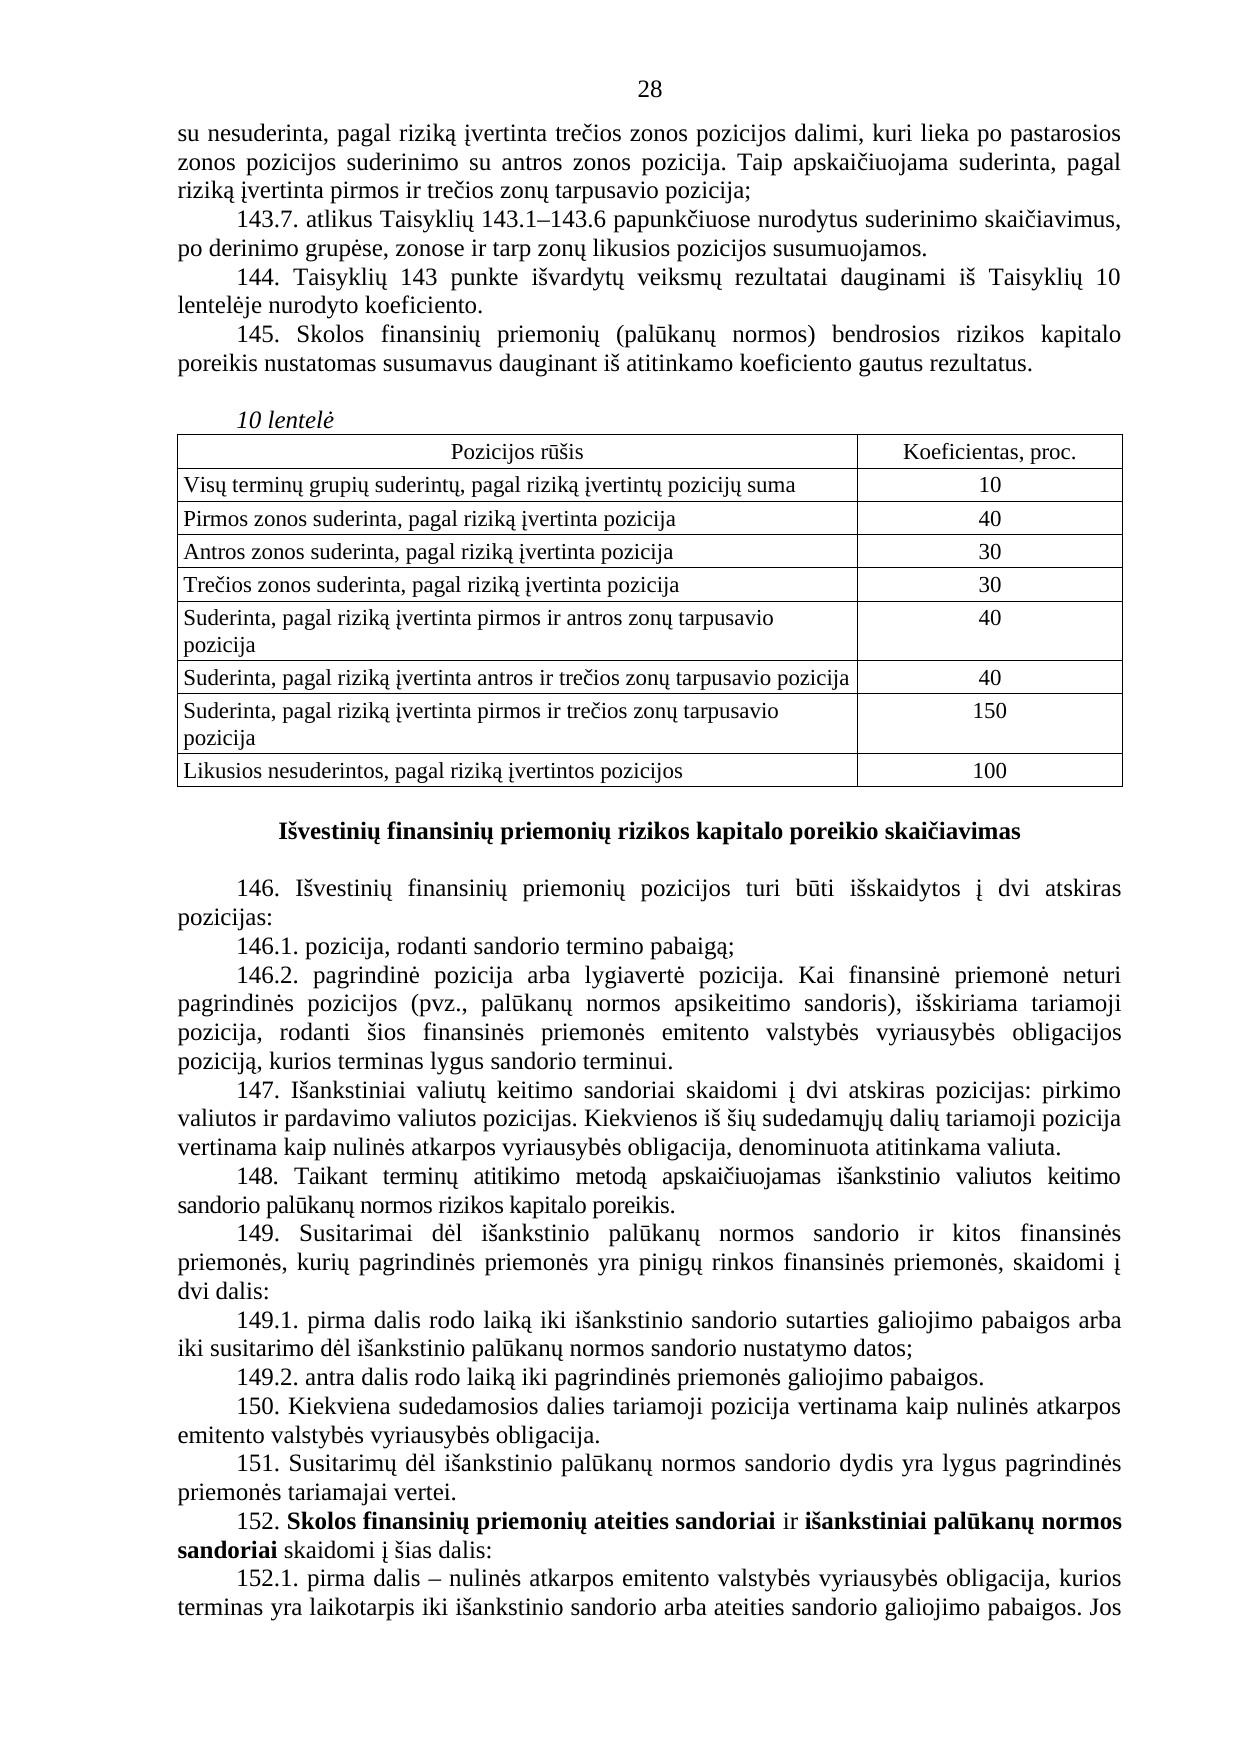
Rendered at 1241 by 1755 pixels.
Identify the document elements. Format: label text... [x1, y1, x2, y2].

text 145. Skolos finansinių priemonių (palūkanų normos) bendrosios rizikos kapitalo poreikis nustatomas susumavus dauginant iš atitinkamo koeficiento gautus rezultatus. [177, 319, 1122, 377]
table_cell Suderinta, pagal riziką įvertinta antros ir trečios zonų tarpusavio pozicija [178, 661, 857, 693]
text Išvestinių finansinių priemonių rizikos kapitalo poreikio skaičiavimas [177, 816, 1122, 845]
text su nesuderinta, pagal riziką įvertinta trečios zonos pozicijos dalimi, kuri lieka po pastarosios zonos pozicijos suderinimo su antros zonos pozicija. Taip apskaičiuojama suderinta, pagal riziką įvertinta pirmos ir trečios zonų tarpusavio pozicija; [177, 118, 1122, 204]
table_header Koeficientas, proc. [858, 435, 1122, 468]
table_cell Suderinta, pagal riziką įvertinta pirmos ir trečios zonų tarpusavio pozicija [178, 694, 857, 753]
text 146.1. pozicija, rodanti sandorio termino pabaigą; [177, 931, 1122, 960]
table_cell Likusios nesuderintos, pagal riziką įvertintos pozicijos [178, 754, 857, 786]
text 151. Susitarimų dėl išankstinio palūkanų normos sandorio dydis yra lygus pagrindinės priemonės tariamajai vertei. [177, 1448, 1122, 1506]
text 149.2. antra dalis rodo laiką iki pagrindinės priemonės galiojimo pabaigos. [177, 1362, 1122, 1391]
table_cell 30 [858, 568, 1122, 601]
table_cell Visų terminų grupių suderintų, pagal riziką įvertintų pozicijų suma [178, 469, 857, 501]
table_cell Suderinta, pagal riziką įvertinta pirmos ir antros zonų tarpusavio pozicija [178, 602, 857, 660]
text 10 lentelė [177, 406, 1122, 434]
text 147. Išankstiniai valiutų keitimo sandoriai skaidomi į dvi atskiras pozicijas: pirkimo valiutos ir pardavimo valiutos pozicijas. Kiekvienos iš šių sudedamųjų dalių tariamoji pozicija vertinama kaip nulinės atkarpos vyriausybės obligacija, denominuota atitinkama valiuta. [177, 1075, 1122, 1161]
table_cell 10 [858, 469, 1122, 501]
table_header Pozicijos rūšis [178, 435, 857, 468]
table_cell 100 [858, 754, 1122, 786]
text 152. Skolos finansinių priemonių ateities sandoriai ir išankstiniai palūkanų normos sandoriai skaidomi į šias dalis: [177, 1506, 1122, 1563]
table_cell 40 [858, 661, 1122, 693]
table_cell 150 [858, 694, 1122, 753]
text 150. Kiekviena sudedamosios dalies tariamoji pozicija vertinama kaip nulinės atkarpos emitento valstybės vyriausybės obligacija. [177, 1391, 1122, 1448]
text 152.1. pirma dalis – nulinės atkarpos emitento valstybės vyriausybės obligacija, kurios terminas yra laikotarpis iki išankstinio sandorio arba ateities sandorio galiojimo pabaigos. Jos [177, 1563, 1122, 1621]
table_cell 40 [858, 502, 1122, 534]
text 143.7. atlikus Taisyklių 143.1–143.6 papunkčiuose nurodytus suderinimo skaičiavimus, po derinimo grupėse, zonose ir tarp zonų likusios pozicijos susumuojamos. [177, 204, 1122, 262]
text 148. Taikant terminų atitikimo metodą apskaičiuojamas išankstinio valiutos keitimo sandorio palūkanų normos rizikos kapitalo poreikis. [177, 1161, 1122, 1218]
text 144. Taisyklių 143 punkte išvardytų veiksmų rezultatai dauginami iš Taisyklių 10 lentelėje nurodyto koeficiento. [177, 262, 1122, 319]
text 149. Susitarimai dėl išankstinio palūkanų normos sandorio ir kitos finansinės priemonės, kurių pagrindinės priemonės yra pinigų rinkos finansinės priemonės, skaidomi į dvi dalis: [177, 1218, 1122, 1305]
table_cell Antros zonos suderinta, pagal riziką įvertinta pozicija [178, 535, 857, 567]
table_cell Pirmos zonos suderinta, pagal riziką įvertinta pozicija [178, 502, 857, 534]
text 146. Išvestinių finansinių priemonių pozicijos turi būti išskaidytos į dvi atskiras pozicijas: [177, 873, 1122, 931]
text 149.1. pirma dalis rodo laiką iki išankstinio sandorio sutarties galiojimo pabaigos arba iki susitarimo dėl išankstinio palūkanų normos sandorio nustatymo datos; [177, 1305, 1122, 1362]
table_cell 40 [858, 602, 1122, 660]
table_cell Trečios zonos suderinta, pagal riziką įvertinta pozicija [178, 568, 857, 601]
table_cell 30 [858, 535, 1122, 567]
text 146.2. pagrindinė pozicija arba lygiavertė pozicija. Kai finansinė priemonė neturi pagrindinės pozicijos (pvz., palūkanų normos apsikeitimo sandoris), išskiriama tariamoji pozicija, rodanti šios finansinės priemonės emitento valstybės vyriausybės obligacijos poziciją, kurios terminas lygus sandorio terminui. [177, 960, 1122, 1075]
